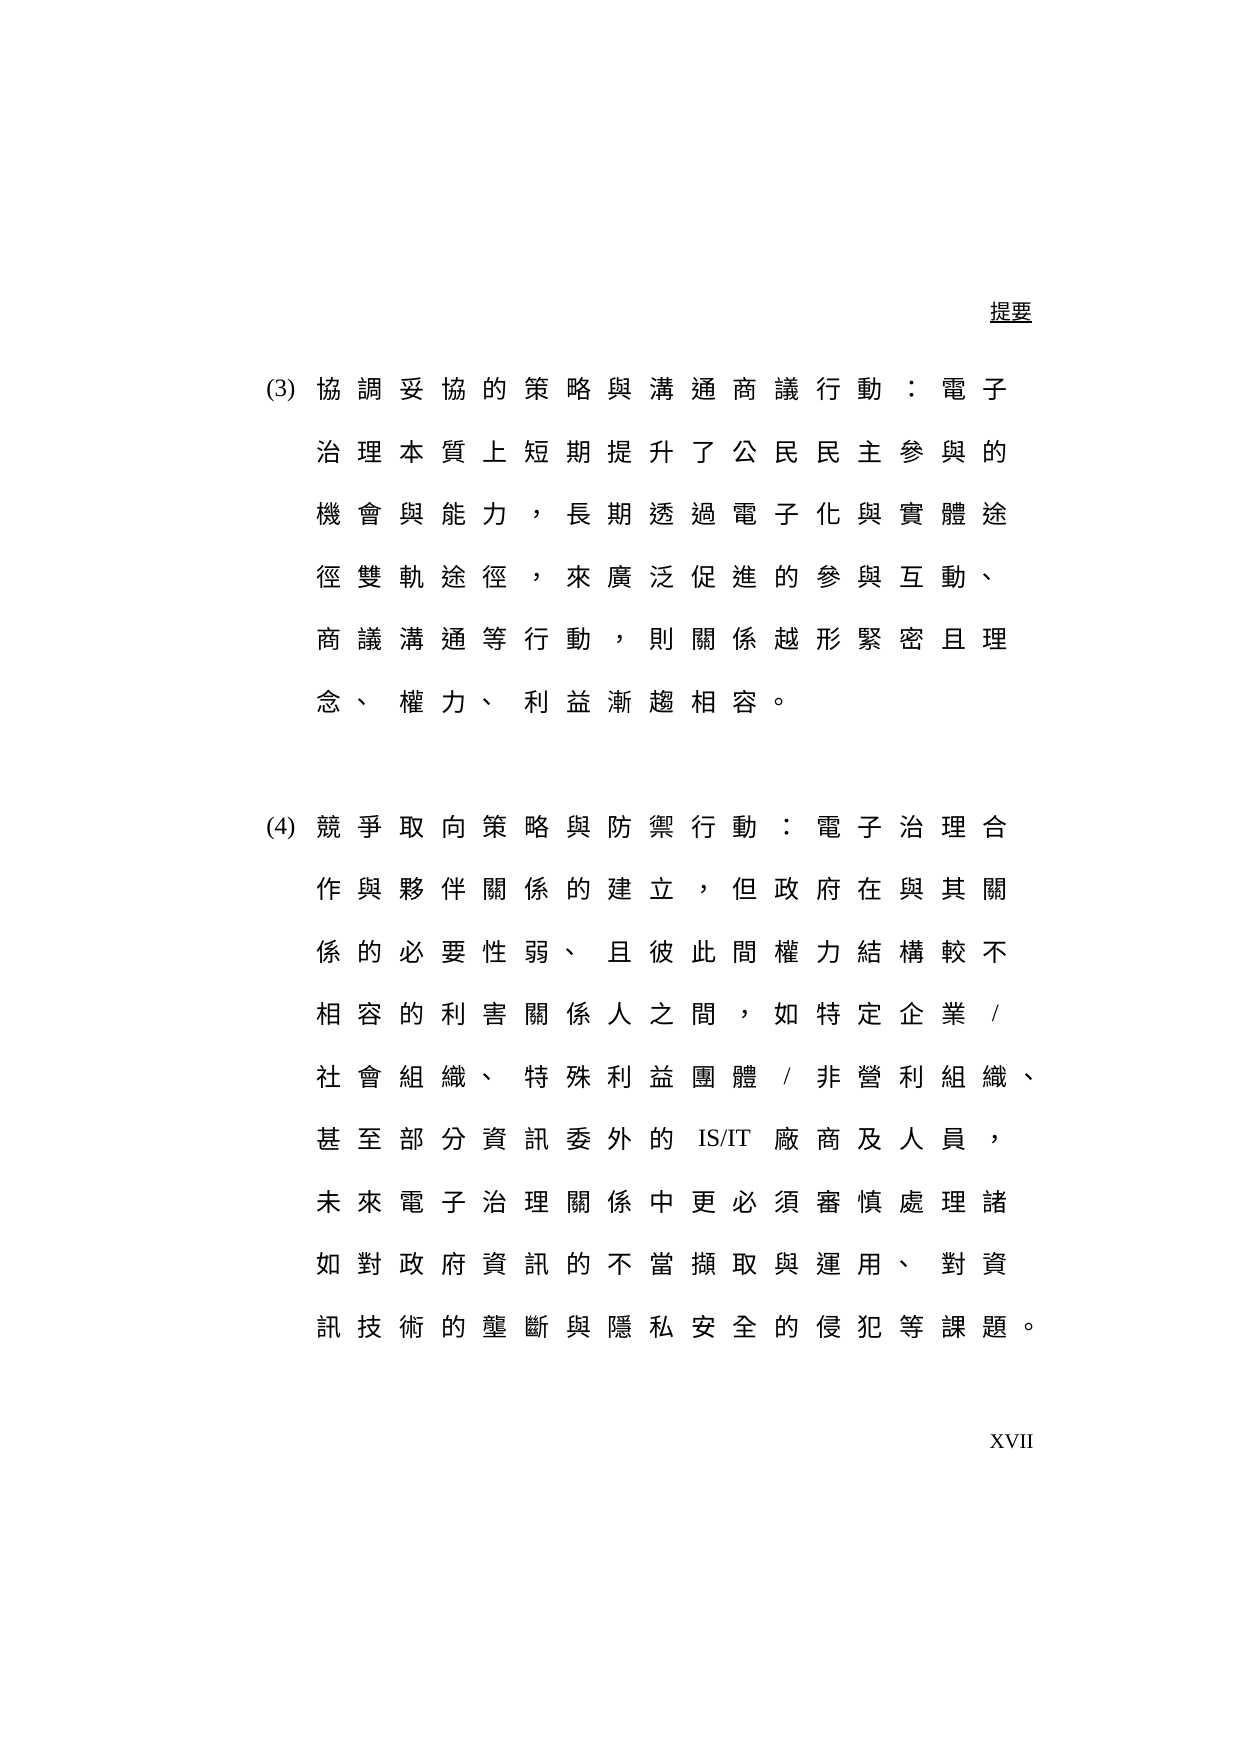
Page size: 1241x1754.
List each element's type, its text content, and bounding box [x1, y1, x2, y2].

list 競爭取向策略與防禦行動：電子治理合作與夥伴關係的建立，但政府在與其關係的必要性弱、且彼此間權力結構較不相容的利害關係人之間，如特定企業/社會組織、特殊利益團體/非營利組織、甚至部分資訊委外的IS/IT廠商及人員，未來電子治理關係中更必須審慎處理諸如對政府資訊的不當擷取與運用、對資訊技術的壟斷與隱私安全的侵犯等課題。 [254, 783, 1016, 1346]
list 協調妥協的策略與溝通商議行動：電子治理本質上短期提升了公民民主參與的機會與能力，長期透過電子化與實體途徑雙軌途徑，來廣泛促進的參與互動、商議溝通等行動，則關係越形緊密且理念、權力、利益漸趨相容。 [254, 346, 1016, 721]
